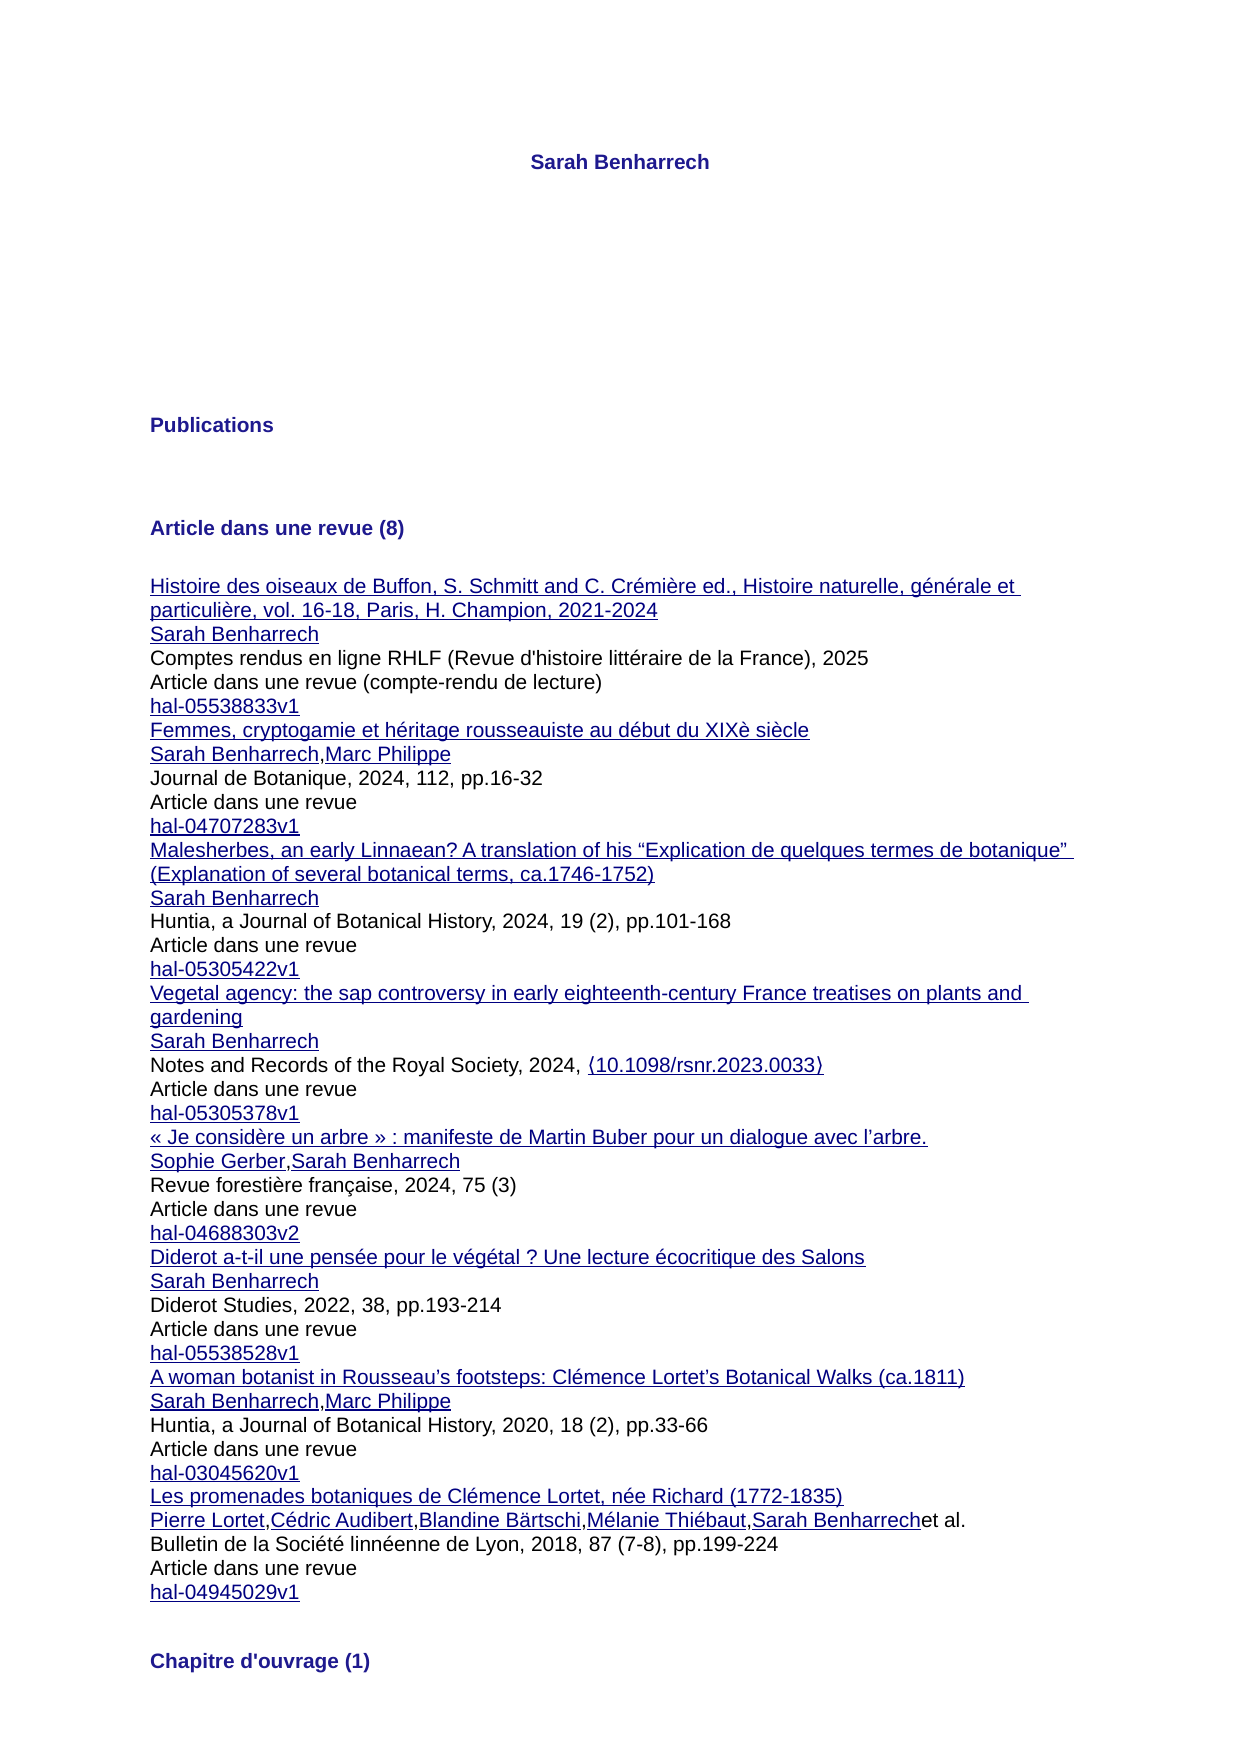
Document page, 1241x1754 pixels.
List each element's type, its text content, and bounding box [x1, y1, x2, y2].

table_cell « Je considère un arbre » : manifeste de Martin Buber pour un dialogue avec l’arbre. Sophie Gerber,Sarah Benharrech Revue forestière française, 2024, 75 (3) Article dans une revue hal-04688303v2 [150, 1125, 1090, 1245]
table_cell Femmes, cryptogamie et héritage rousseauiste au début du XIXè siècle Sarah Benharrech,Marc Philippe Journal de Botanique, 2024, 112, pp.16-32 Article dans une revue hal-04707283v1 [150, 718, 1090, 837]
subtitle Article dans une revue (8) [150, 516, 1090, 539]
table_cell Les promenades botaniques de Clémence Lortet, née Richard (1772-1835) Pierre Lortet,Cédric Audibert,Blandine Bärtschi,Mélanie Thiébaut,Sarah Benharrechet al. Bulletin de la Société linnéenne de Lyon, 2018, 87 (7-8), pp.199-224 Article dans une revue hal-04945029v1 [150, 1484, 1090, 1604]
table_cell Malesherbes, an early Linnaean? A translation of his “Explication de quelques termes de botanique” (Explanation of several botanical terms, ca.1746-1752) Sarah Benharrech Huntia, a Journal of Botanical History, 2024, 19 (2), pp.101-168 Article dans une revue hal-05305422v1 [150, 838, 1090, 981]
subtitle Chapitre d'ouvrage (1) [150, 1649, 1090, 1673]
table_header Histoire des oiseaux de Buffon, S. Schmitt and C. Crémière ed., Histoire naturelle, générale et particulière, vol. 16-18, Paris, H. Champion, 2021-2024 Sarah Benharrech Comptes rendus en ligne RHLF (Revue d'histoire littéraire de la France), 2025 Article dans une revue (compte-rendu de lecture) hal-05538833v1 [150, 574, 1090, 718]
subtitle Sarah Benharrech [150, 150, 1090, 174]
table_cell Diderot a-t-il une pensée pour le végétal ? Une lecture écocritique des Salons Sarah Benharrech Diderot Studies, 2022, 38, pp.193-214 Article dans une revue hal-05538528v1 [150, 1245, 1090, 1364]
table_cell Vegetal agency: the sap controversy in early eighteenth-century France treatises on plants and gardening Sarah Benharrech Notes and Records of the Royal Society, 2024, ⟨10.1098/rsnr.2023.0033⟩ Article dans une revue hal-05305378v1 [150, 981, 1090, 1125]
subtitle Publications [150, 412, 1090, 436]
table_cell A woman botanist in Rousseau’s footsteps: Clémence Lortet’s Botanical Walks (ca.1811) Sarah Benharrech,Marc Philippe Huntia, a Journal of Botanical History, 2020, 18 (2), pp.33-66 Article dans une revue hal-03045620v1 [150, 1365, 1090, 1484]
